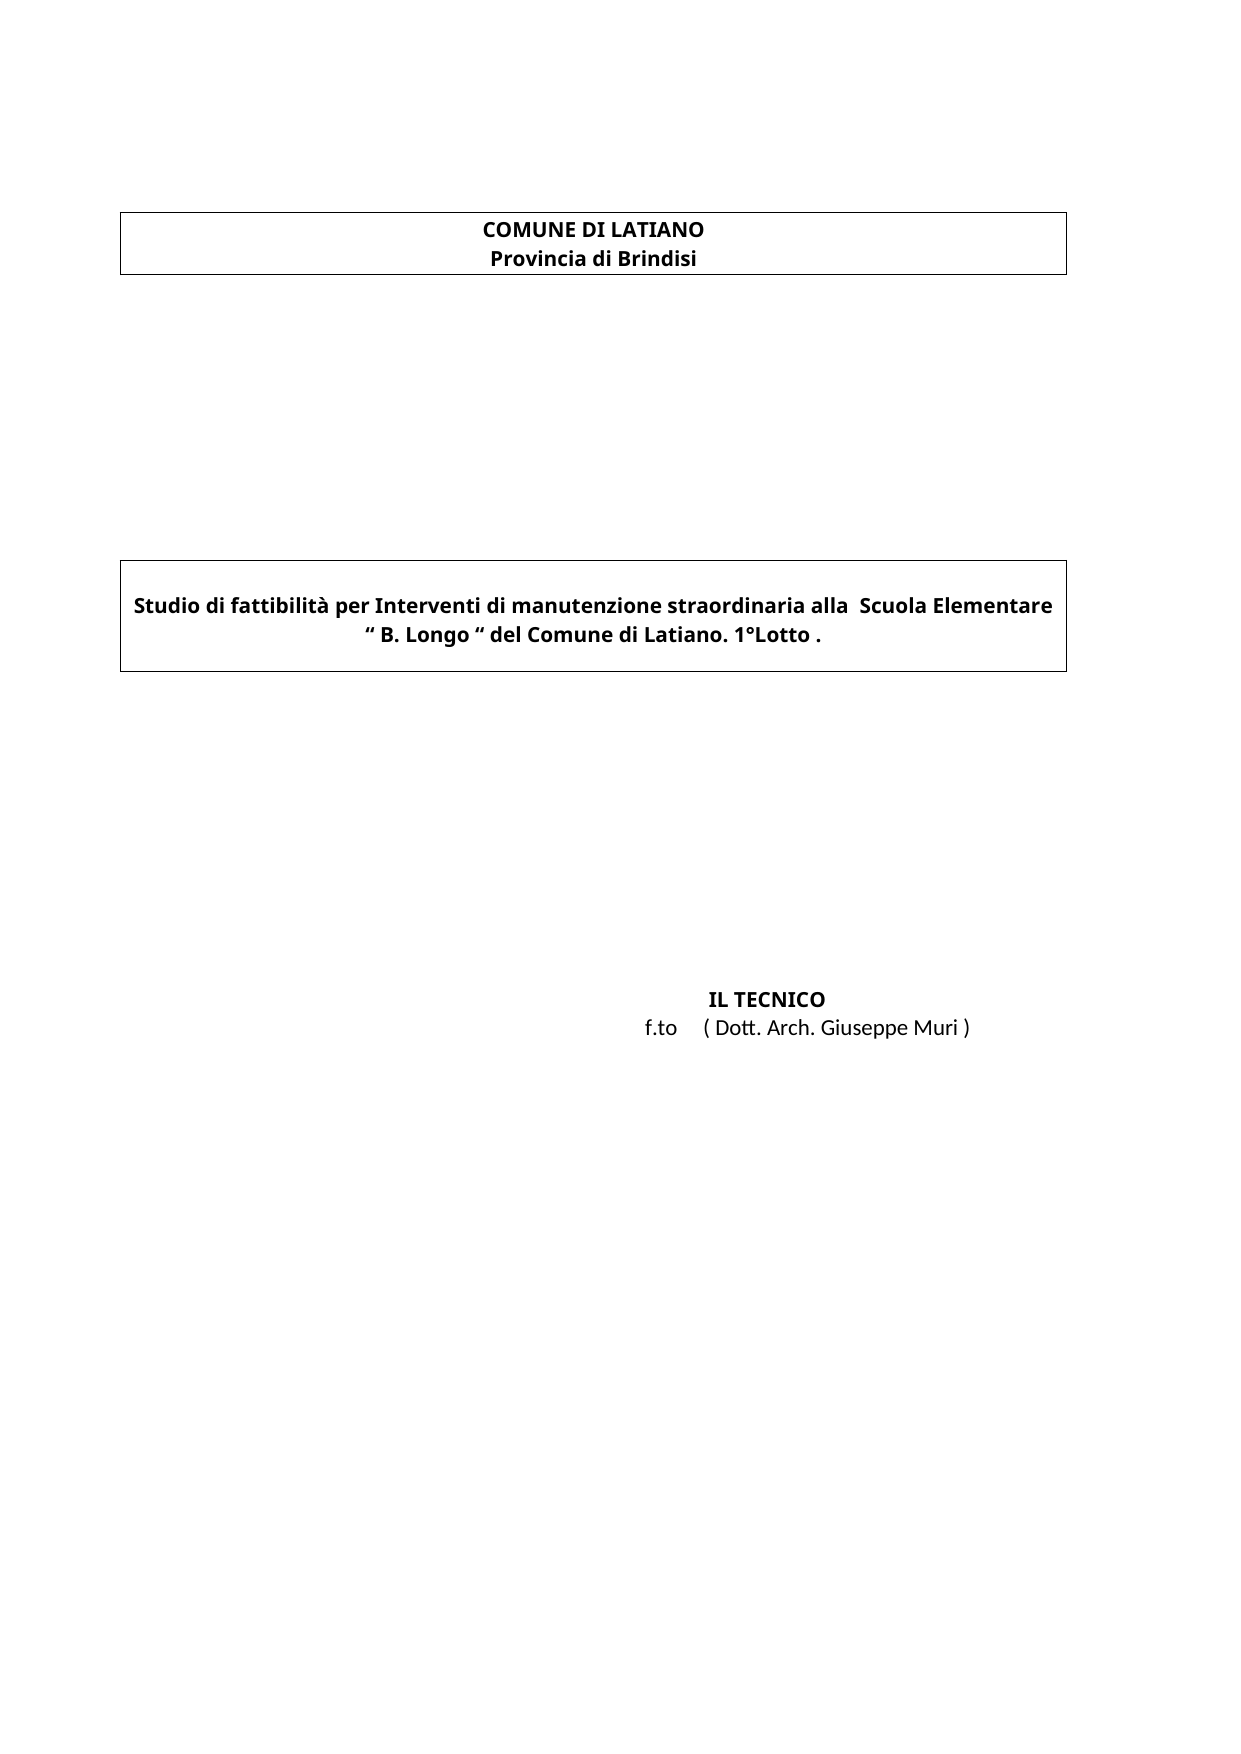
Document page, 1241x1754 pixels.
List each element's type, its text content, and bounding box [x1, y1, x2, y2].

text IL TECNICO [129, 985, 1058, 1013]
text Studio di fattibilità per Interventi di manutenzione straordinaria alla Scuola Elementare “ B. Longo “ del Comune di Latiano. 1°Lotto . [121, 588, 1066, 671]
text COMUNE DI LATIANO [121, 213, 1066, 241]
text f.to ( Dott. Arch. Giuseppe Muri ) [223, 1013, 1007, 1041]
text Provincia di Brindisi [121, 241, 1066, 274]
